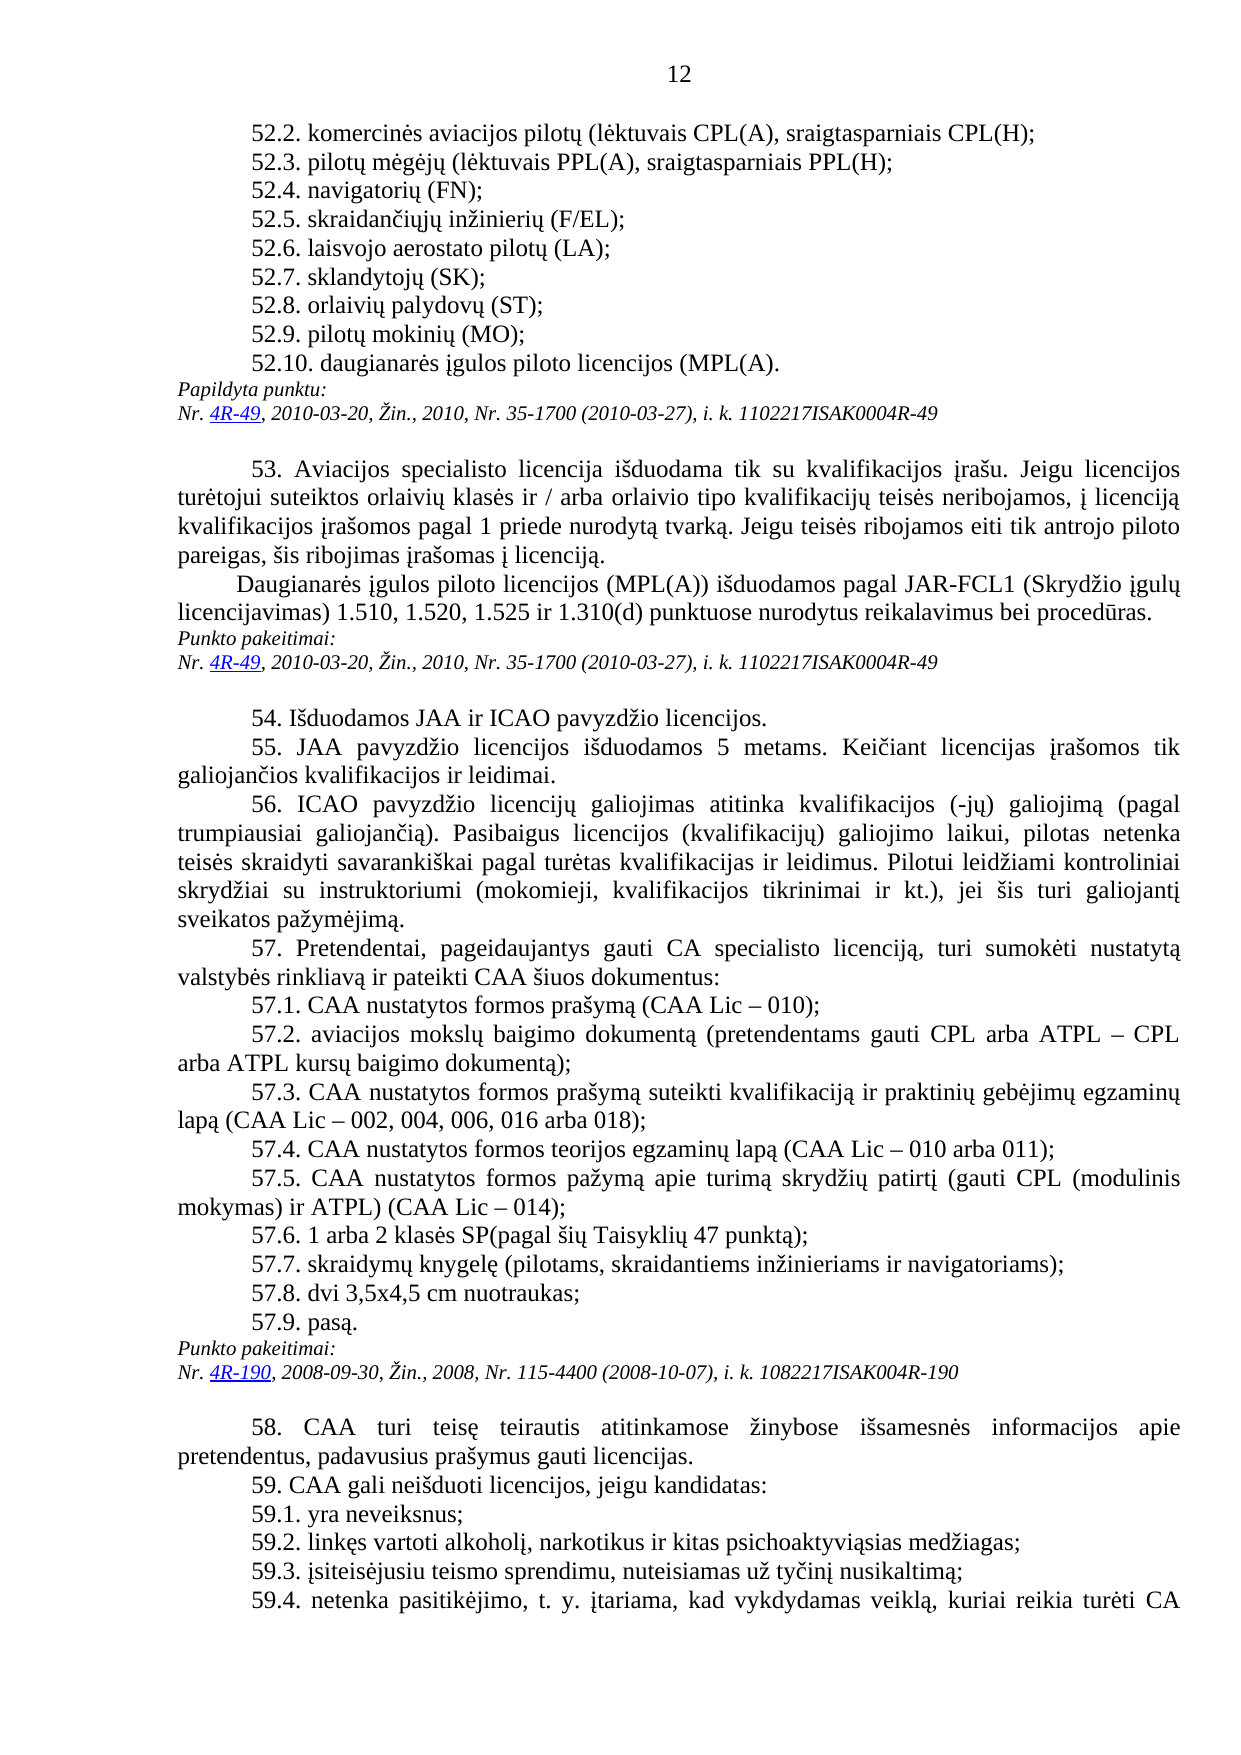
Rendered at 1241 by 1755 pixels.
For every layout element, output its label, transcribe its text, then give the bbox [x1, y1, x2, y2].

text 59.3. įsiteisėjusiu teismo sprendimu, nuteisiamas už tyčinį nusikaltimą; [177, 1556, 1181, 1585]
text 59.1. yra neveiksnus; [177, 1499, 1181, 1527]
text Punkto pakeitimai: [177, 1336, 1181, 1360]
text 59.2. linkęs vartoti alkoholį, narkotikus ir kitas psichoaktyviąsias medžiagas; [177, 1527, 1181, 1556]
text 57.4. CAA nustatytos formos teorijos egzaminų lapą (CAA Lic – 010 arba 011); [177, 1134, 1181, 1163]
text 57.1. CAA nustatytos formos prašymą (CAA Lic – 010); [177, 991, 1181, 1019]
text 59. CAA gali neišduoti licencijos, jeigu kandidatas: [177, 1470, 1181, 1499]
text 57.8. dvi 3,5x4,5 cm nuotraukas; [177, 1278, 1181, 1307]
text 57.6. 1 arba 2 klasės SP(pagal šių Taisyklių 47 punktą); [177, 1221, 1181, 1249]
text 52.6. laisvojo aerostato pilotų (LA); [177, 233, 1181, 262]
text 52.3. pilotų mėgėjų (lėktuvais PPL(A), sraigtasparniais PPL(H); [177, 147, 1181, 176]
text 52.7. sklandytojų (SK); [177, 262, 1181, 291]
text 57.3. CAA nustatytos formos prašymą suteikti kvalifikaciją ir praktinių gebėjimų egzaminų lapą (CAA Lic – 002, 004, 006, 016 arba 018); [177, 1077, 1181, 1134]
text 57.9. pasą. [177, 1307, 1181, 1336]
text Papildyta punktu: [177, 377, 1181, 401]
text 59.4. netenka pasitikėjimo, t. y. įtariama, kad vykdydamas veiklą, kuriai reikia turėti CA [177, 1585, 1181, 1614]
text 58. CAA turi teisę teirautis atitinkamose žinybose išsamesnės informacijos apie pretendentus, padavusius prašymus gauti licencijas. [177, 1412, 1181, 1470]
text 52.4. navigatorių (FN); [177, 176, 1181, 204]
text 52.9. pilotų mokinių (MO); [177, 319, 1181, 348]
text 54. Išduodamos JAA ir ICAO pavyzdžio licencijos. [177, 703, 1181, 732]
text 53. Aviacijos specialisto licencija išduodama tik su kvalifikacijos įrašu. Jeigu licencijos turėtojui suteiktos orlaivių klasės ir / arba orlaivio tipo kvalifikacijų teisės neribojamos, į licenciją kvalifikacijos įrašomos pagal 1 priede nurodytą tvarką. Jeigu teisės ribojamos eiti tik antrojo piloto pareigas, šis ribojimas įrašomas į licenciją. [177, 454, 1181, 569]
text Nr. 4R-49, 2010-03-20, Žin., 2010, Nr. 35-1700 (2010-03-27), i. k. 1102217ISAK0004R-49 [177, 650, 1181, 674]
text Punkto pakeitimai: [177, 626, 1181, 650]
text 56. ICAO pavyzdžio licencijų galiojimas atitinka kvalifikacijos (-jų) galiojimą (pagal trumpiausiai galiojančią). Pasibaigus licencijos (kvalifikacijų) galiojimo laikui, pilotas netenka teisės skraidyti savarankiškai pagal turėtas kvalifikacijas ir leidimus. Pilotui leidžiami kontroliniai skrydžiai su instruktoriumi (mokomieji, kvalifikacijos tikrinimai ir kt.), jei šis turi galiojantį sveikatos pažymėjimą. [177, 789, 1181, 933]
text 57. Pretendentai, pageidaujantys gauti CA specialisto licenciją, turi sumokėti nustatytą valstybės rinkliavą ir pateikti CAA šiuos dokumentus: [177, 933, 1181, 991]
text 52.2. komercinės aviacijos pilotų (lėktuvais CPL(A), sraigtasparniais CPL(H); [177, 118, 1181, 147]
text 57.2. aviacijos mokslų baigimo dokumentą (pretendentams gauti CPL arba ATPL – CPL arba ATPL kursų baigimo dokumentą); [177, 1019, 1181, 1077]
text 52.8. orlaivių palydovų (ST); [177, 291, 1181, 319]
text 57.5. CAA nustatytos formos pažymą apie turimą skrydžių patirtį (gauti CPL (modulinis mokymas) ir ATPL) (CAA Lic – 014); [177, 1163, 1181, 1221]
text Nr. 4R-190, 2008-09-30, Žin., 2008, Nr. 115-4400 (2008-10-07), i. k. 1082217ISAK004R-190 [177, 1360, 1181, 1384]
text 55. JAA pavyzdžio licencijos išduodamos 5 metams. Keičiant licencijas įrašomos tik galiojančios kvalifikacijos ir leidimai. [177, 732, 1181, 789]
text 52.10. daugianarės įgulos piloto licencijos (MPL(A). [177, 348, 1181, 377]
text 57.7. skraidymų knygelę (pilotams, skraidantiems inžinieriams ir navigatoriams); [177, 1249, 1181, 1278]
text Nr. 4R-49, 2010-03-20, Žin., 2010, Nr. 35-1700 (2010-03-27), i. k. 1102217ISAK0004R-49 [177, 401, 1181, 425]
text Daugianarės įgulos piloto licencijos (MPL(A)) išduodamos pagal JAR-FCL1 (Skrydžio įgulų licencijavimas) 1.510, 1.520, 1.525 ir 1.310(d) punktuose nurodytus reikalavimus bei procedūras. [177, 569, 1181, 626]
text 52.5. skraidančiųjų inžinierių (F/EL); [177, 204, 1181, 233]
